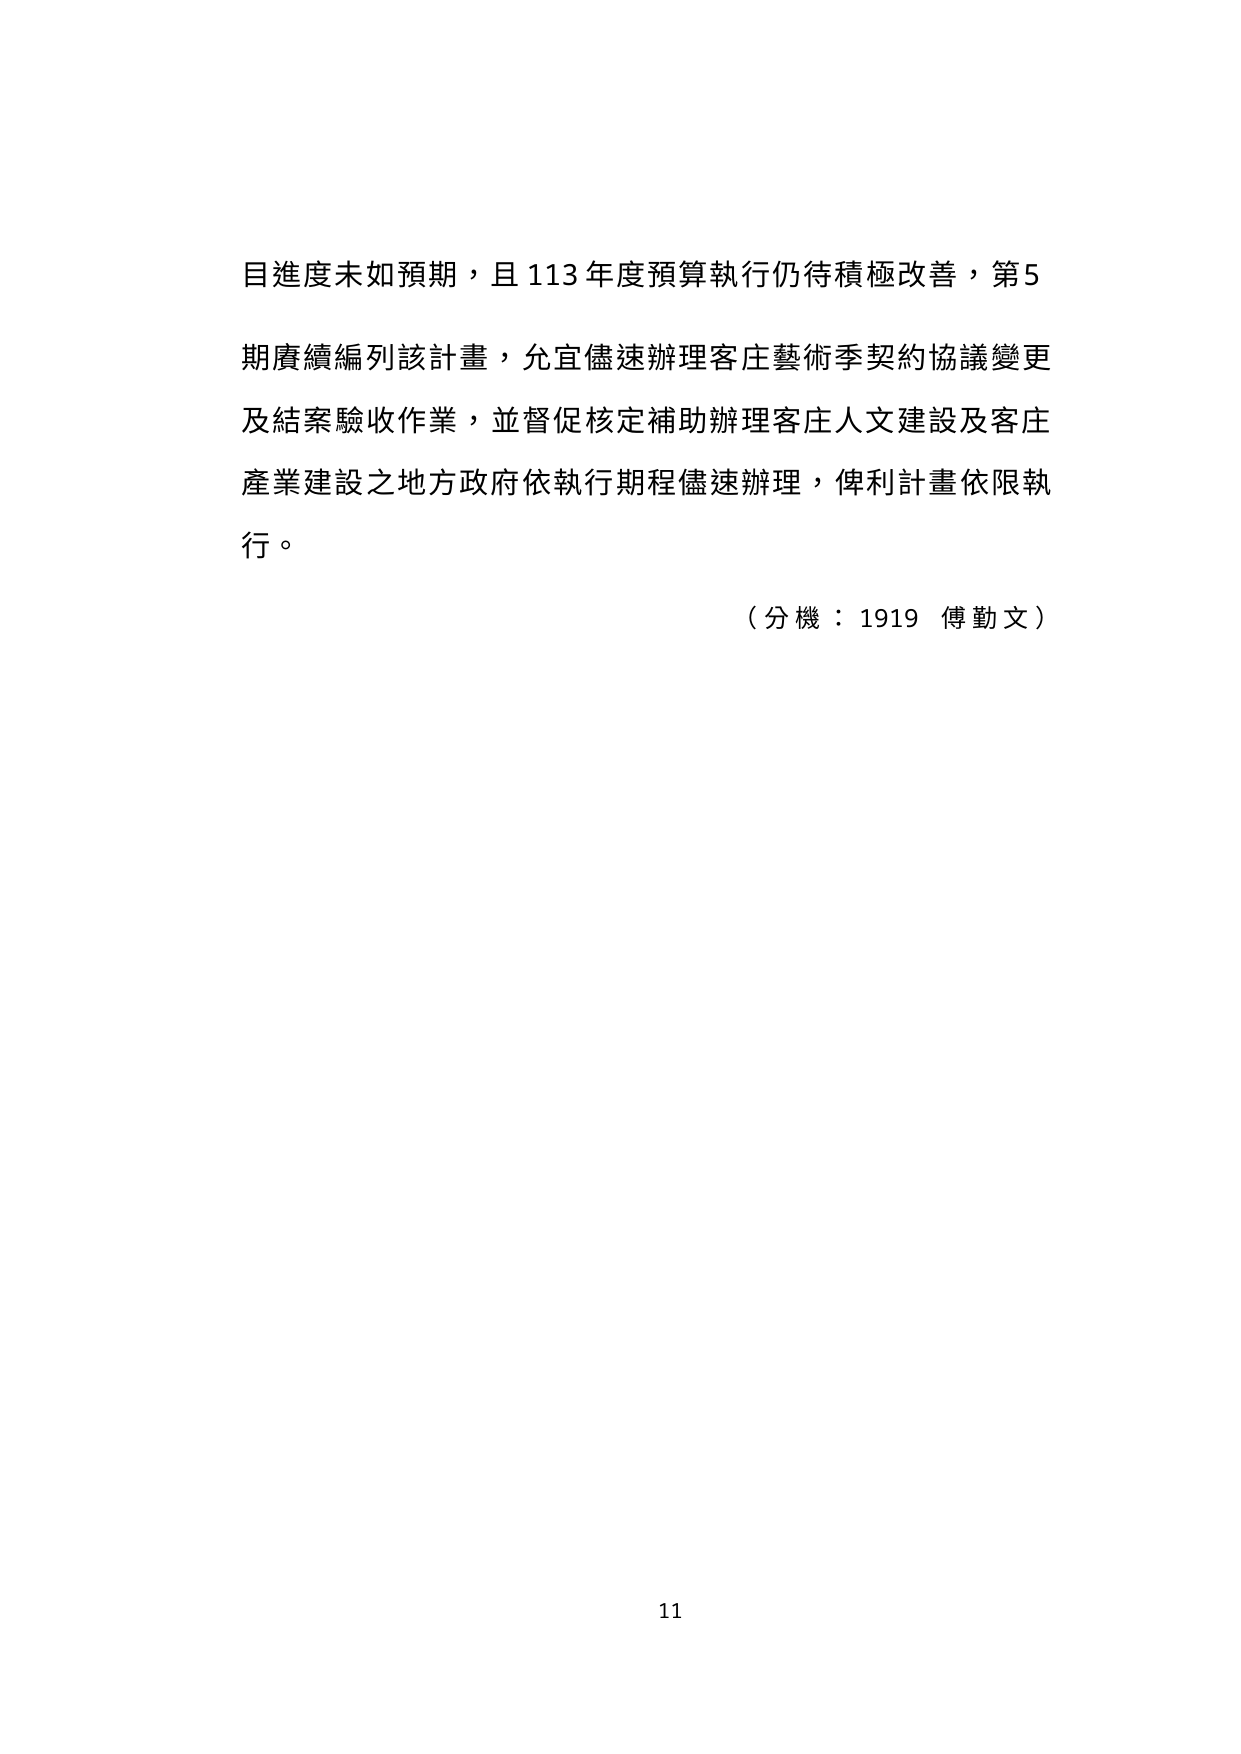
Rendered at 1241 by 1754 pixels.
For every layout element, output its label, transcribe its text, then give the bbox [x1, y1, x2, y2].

text 目進度未如預期，且113年度預算執行仍待積極改善，第5期賡續編列該計畫，允宜儘速辦理客庄藝術季契約協議變更及結案驗收作業，並督促核定補助辦理客庄人文建設及客庄產業建設之地方政府依執行期程儘速辦理，俾利計畫依限執行。 [236, 189, 1063, 564]
text （分機：1919 傅勤文） [177, 564, 1063, 627]
